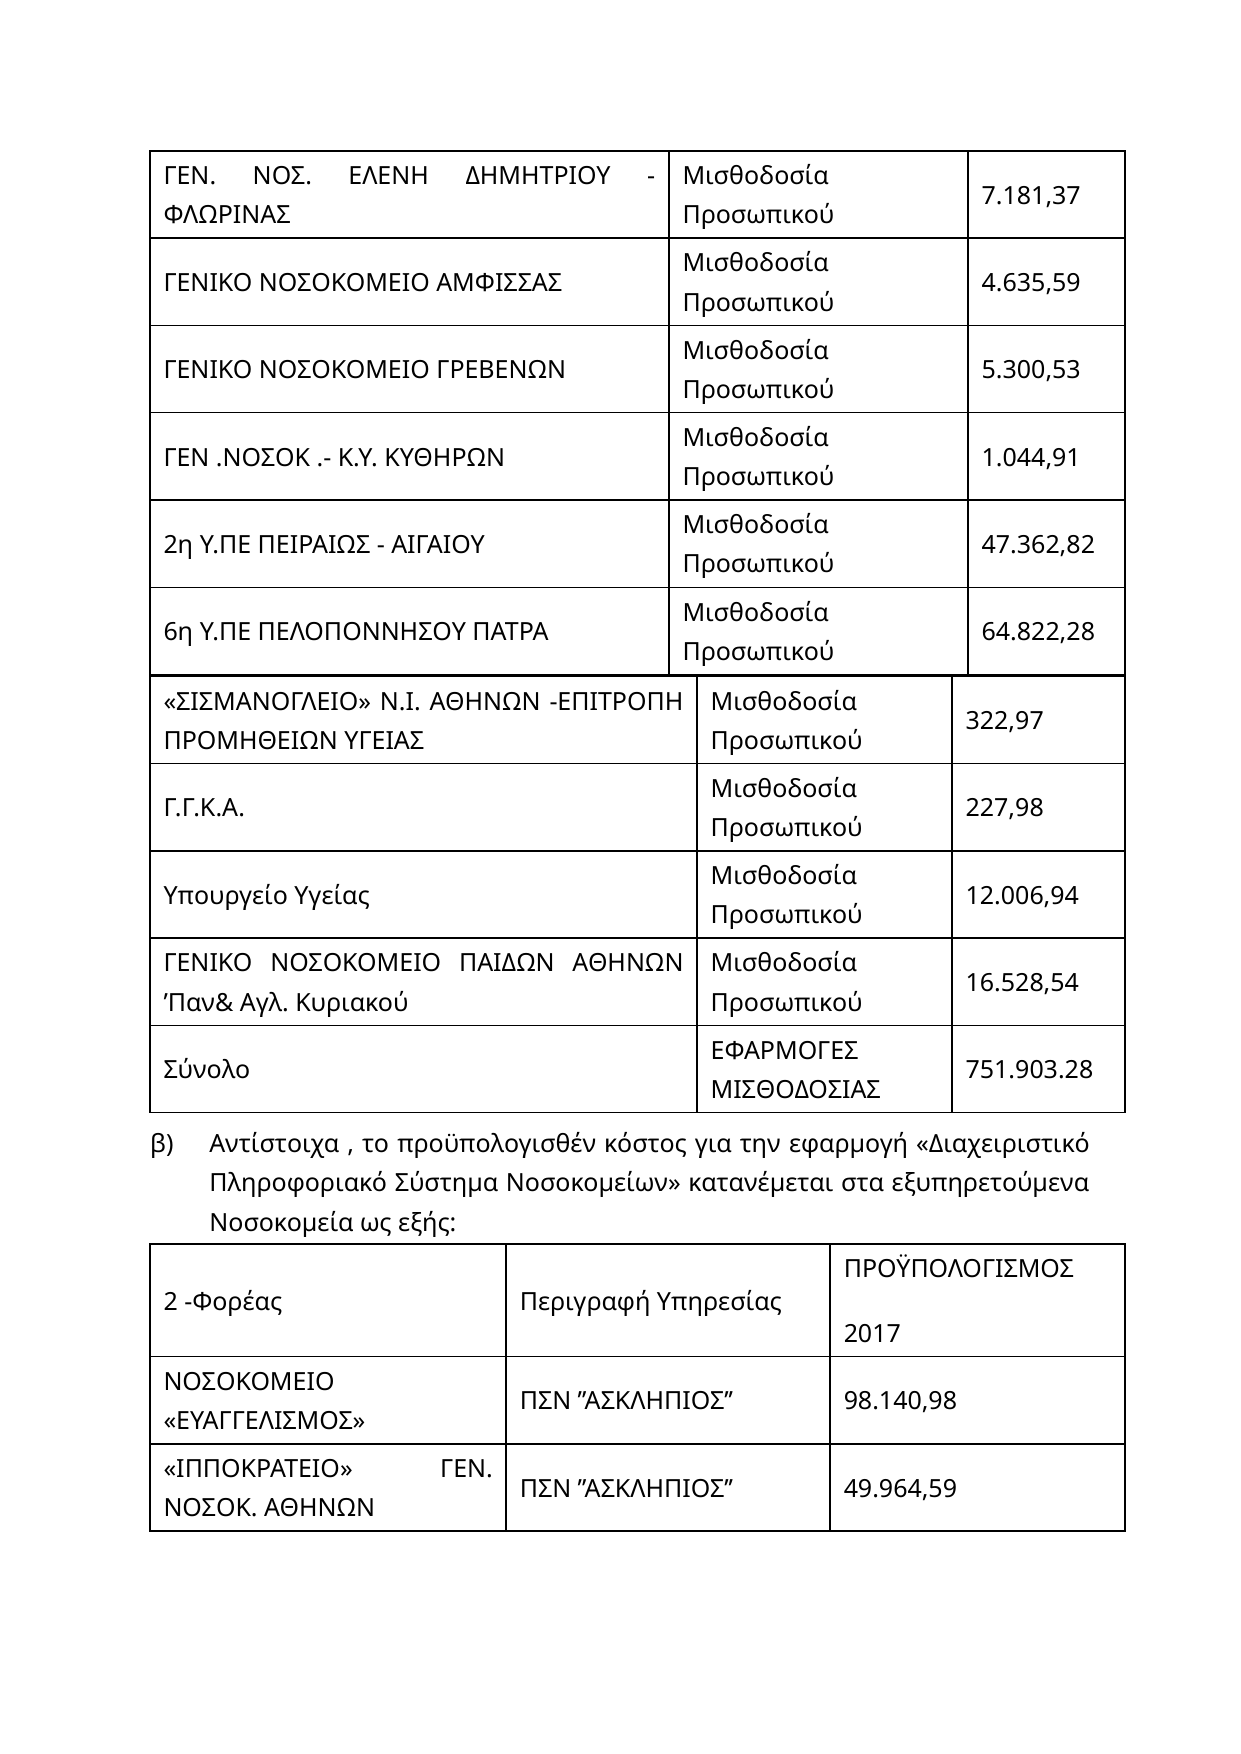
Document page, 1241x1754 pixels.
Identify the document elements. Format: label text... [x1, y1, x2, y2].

table_cell Μισθοδοσία Προσωπικού [670, 413, 967, 499]
table_cell ΓΕΝΙΚΟ ΝΟΣΟΚΟΜΕΙΟ ΓΡΕΒΕΝΩΝ [151, 326, 668, 412]
table_cell 64.822,28 [969, 588, 1124, 674]
table_cell 12.006,94 [953, 852, 1124, 937]
table_header Περιγραφή Υπηρεσίας [507, 1245, 829, 1356]
table_header «ΣΙΣΜΑΝΟΓΛΕΙΟ» Ν.Ι. ΑΘΗΝΩΝ -ΕΠΙΤΡΟΠΗ ΠΡΟΜΗΘΕΙΩΝ ΥΓΕΙΑΣ [151, 677, 696, 763]
table_cell Μισθοδοσία Προσωπικού [670, 152, 967, 237]
table_cell 98.140,98 [831, 1357, 1124, 1443]
table_header ΠΡΟΫΠΟΛΟΓΙΣΜΟΣ 2017 [831, 1245, 1124, 1356]
table_cell 16.528,54 [953, 939, 1124, 1024]
list β) Αντίστοιχα , το προϋπολογισθέν κόστος για την εφαρμογή «Διαχειριστικό Πληροφοριακό Σύστημα Νοσοκομείων» κατανέμεται στα εξυπηρετούμενα Νοσοκομεία ως εξής: [150, 1126, 1090, 1238]
table_cell Μισθοδοσία Προσωπικού [670, 588, 967, 674]
table_header 2 -Φορέας [151, 1245, 505, 1356]
table_cell 7.181,37 [969, 152, 1124, 237]
table_cell ΓΕΝΙΚΟ ΝΟΣΟΚΟΜΕΙΟ ΠΑΙΔΩΝ ΑΘΗΝΩΝ ’Παν& Αγλ. Κυριακού [151, 939, 696, 1024]
table_cell Γ.Γ.Κ.Α. [151, 764, 696, 850]
table_cell 1.044,91 [969, 413, 1124, 499]
table_cell ΠΣΝ ’’ΑΣΚΛΗΠΙΟΣ’’ [507, 1445, 829, 1530]
table_cell ΝΟΣΟΚΟΜΕΙΟ «ΕΥΑΓΓΕΛΙΣΜΟΣ» [151, 1357, 505, 1443]
table_cell Μισθοδοσία Προσωπικού [670, 326, 967, 412]
table_cell 6η Υ.ΠΕ ΠΕΛΟΠΟΝΝΗΣΟΥ ΠΑΤΡΑ [151, 588, 668, 674]
table_cell Μισθοδοσία Προσωπικού [670, 501, 967, 586]
table_cell Μισθοδοσία Προσωπικού [698, 939, 951, 1024]
table_cell 751.903.28 [953, 1026, 1124, 1112]
table_cell «ΙΠΠΟΚΡΑΤΕΙΟ» ΓΕΝ. ΝΟΣΟΚ. ΑΘΗΝΩΝ [151, 1445, 505, 1530]
table_cell Υπουργείο Υγείας [151, 852, 696, 937]
table_cell 47.362,82 [969, 501, 1124, 586]
table_cell 49.964,59 [831, 1445, 1124, 1530]
table_cell 4.635,59 [969, 239, 1124, 324]
table_cell ΓΕΝ .ΝΟΣΟΚ .- Κ.Υ. ΚΥΘΗΡΩΝ [151, 413, 668, 499]
table_cell 2η Υ.ΠΕ ΠΕΙΡΑΙΩΣ - ΑΙΓΑΙΟΥ [151, 501, 668, 586]
table_cell ΓΕΝΙΚΟ ΝΟΣΟΚΟΜΕΙΟ ΑΜΦΙΣΣΑΣ [151, 239, 668, 324]
table_header 322,97 [953, 677, 1124, 763]
table_cell ΕΦΑΡΜΟΓΕΣ ΜΙΣΘΟΔΟΣΙΑΣ [698, 1026, 951, 1112]
table_cell Σύνολο [151, 1026, 696, 1112]
table_header Μισθοδοσία Προσωπικού [698, 677, 951, 763]
table_cell 227,98 [953, 764, 1124, 850]
table_cell 5.300,53 [969, 326, 1124, 412]
table_cell Μισθοδοσία Προσωπικού [670, 239, 967, 324]
table_cell ΓΕΝ. ΝΟΣ. ΕΛΕΝΗ ΔΗΜΗΤΡΙΟΥ - ΦΛΩΡΙΝΑΣ [151, 152, 668, 237]
table_cell Μισθοδοσία Προσωπικού [698, 764, 951, 850]
table_cell Μισθοδοσία Προσωπικού [698, 852, 951, 937]
table_cell ΠΣΝ ’’ΑΣΚΛΗΠΙΟΣ’’ [507, 1357, 829, 1443]
